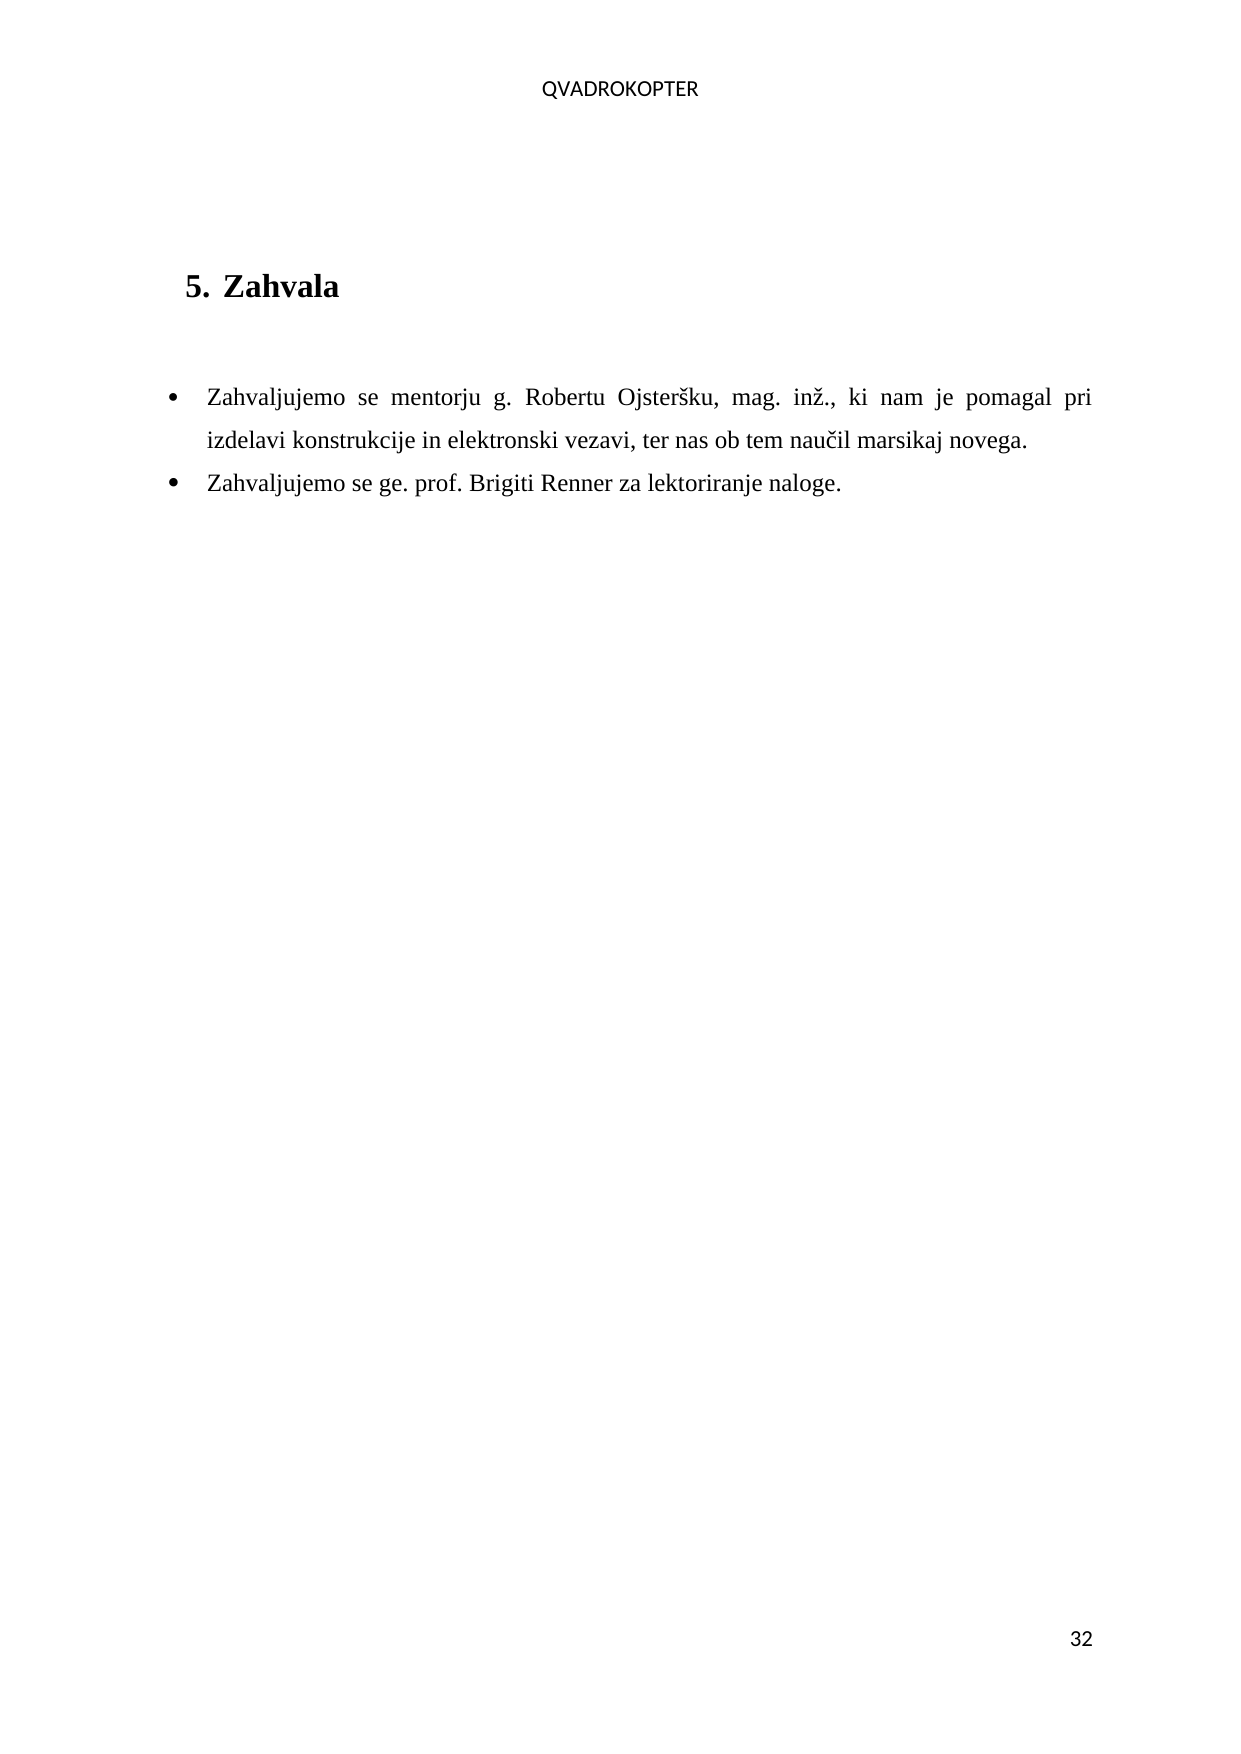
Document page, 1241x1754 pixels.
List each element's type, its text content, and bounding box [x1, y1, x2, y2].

list Zahvaljujemo se mentorju g. Robertu Ojsteršku, mag. inž., ki nam je pomagal pri izdelavi konstrukcije in elektronski vezavi, ter nas ob tem naučil marsikaj novega. [169, 382, 1093, 454]
list Zahvala [185, 266, 1093, 305]
list Zahvaljujemo se ge. prof. Brigiti Renner za lektoriranje naloge. [169, 468, 1093, 497]
